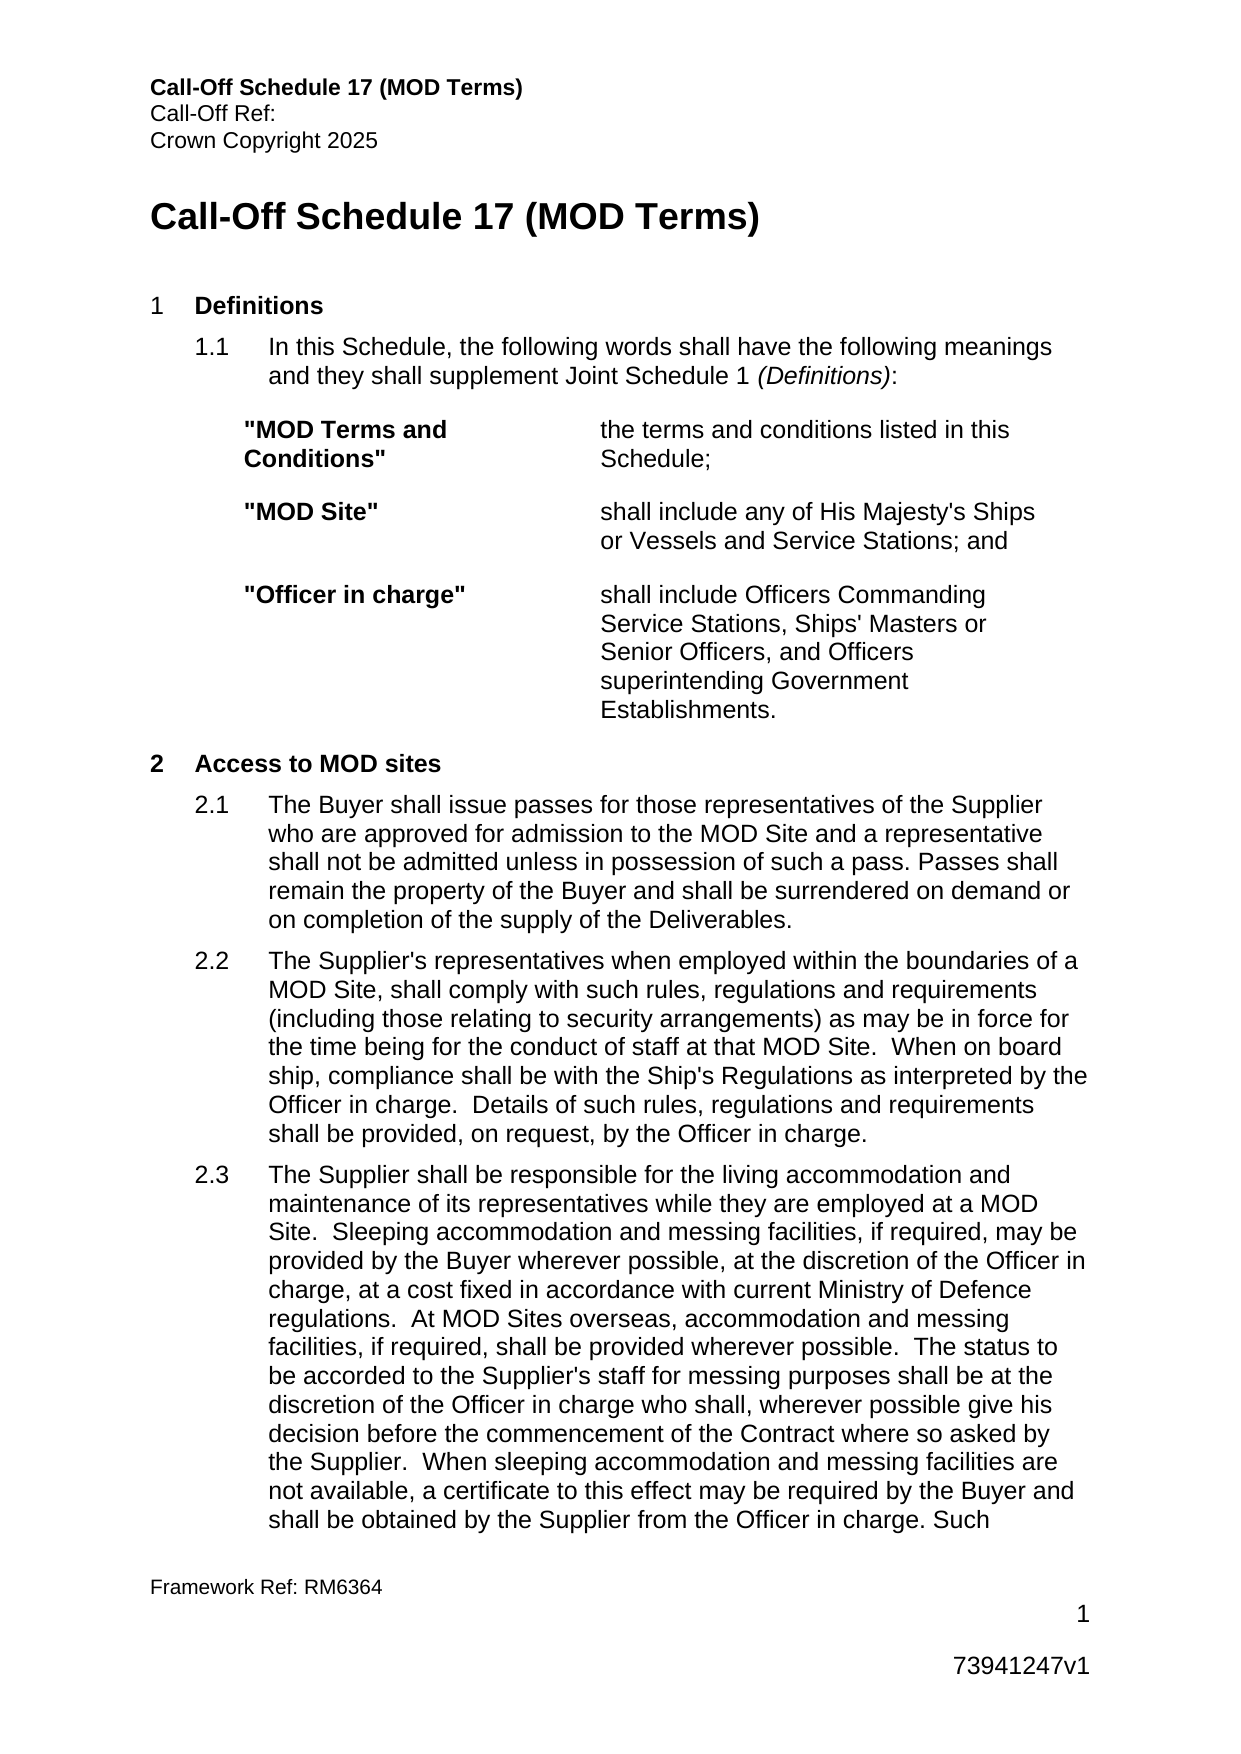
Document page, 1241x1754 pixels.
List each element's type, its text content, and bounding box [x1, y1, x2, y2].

table_cell "MOD Site" [233, 485, 589, 567]
list The Supplier shall be responsible for the living accommodation and maintenance of its representatives while they are employed at a MOD Site. Sleeping accommodation and messing facilities, if required, may be provided by the Buyer wherever possible, at the discretion of the Officer in charge, at a cost fixed in accordance with current Ministry of Defence regulations. At MOD Sites overseas, accommodation and messing facilities, if required, shall be provided wherever possible. The status to be accorded to the Supplier's staff for messing purposes shall be at the discretion of the Officer in charge who shall, wherever possible give his decision before the commencement of the Contract where so asked by the Supplier. When sleeping accommodation and messing facilities are not available, a certificate to this effect may be required by the Buyer and shall be obtained by the Supplier from the Officer in charge. Such [194, 1160, 1090, 1533]
list Definitions [150, 291, 1090, 320]
text Call-Off Schedule 17 (MOD Terms) [150, 194, 1090, 237]
table_cell shall include any of His Majesty's Ships or Vessels and Service Stations; and [589, 485, 1068, 567]
list The Supplier's representatives when employed within the boundaries of a MOD Site, shall comply with such rules, regulations and requirements (including those relating to security arrangements) as may be in force for the time being for the conduct of staff at that MOD Site. When on board ship, compliance shall be with the Ship's Regulations as interpreted by the Officer in charge. Details of such rules, regulations and requirements shall be provided, on request, by the Officer in charge. [194, 946, 1090, 1147]
list The Buyer shall issue passes for those representatives of the Supplier who are approved for admission to the MOD Site and a representative shall not be admitted unless in possession of such a pass. Passes shall remain the property of the Buyer and shall be surrendered on demand or on completion of the supply of the Deliverables. [194, 790, 1090, 933]
list In this Schedule, the following words shall have the following meanings and they shall supplement Joint Schedule 1 (Definitions): [194, 332, 1090, 390]
list Access to MOD sites [150, 748, 1090, 777]
table_header the terms and conditions listed in this Schedule; [589, 402, 1068, 485]
table_header "MOD Terms and Conditions" [233, 402, 589, 485]
table_cell shall include Officers Commanding Service Stations, Ships' Masters or Senior Officers, and Officers superintending Government Establishments. [589, 567, 1068, 736]
table_cell "Officer in charge" [233, 567, 589, 736]
